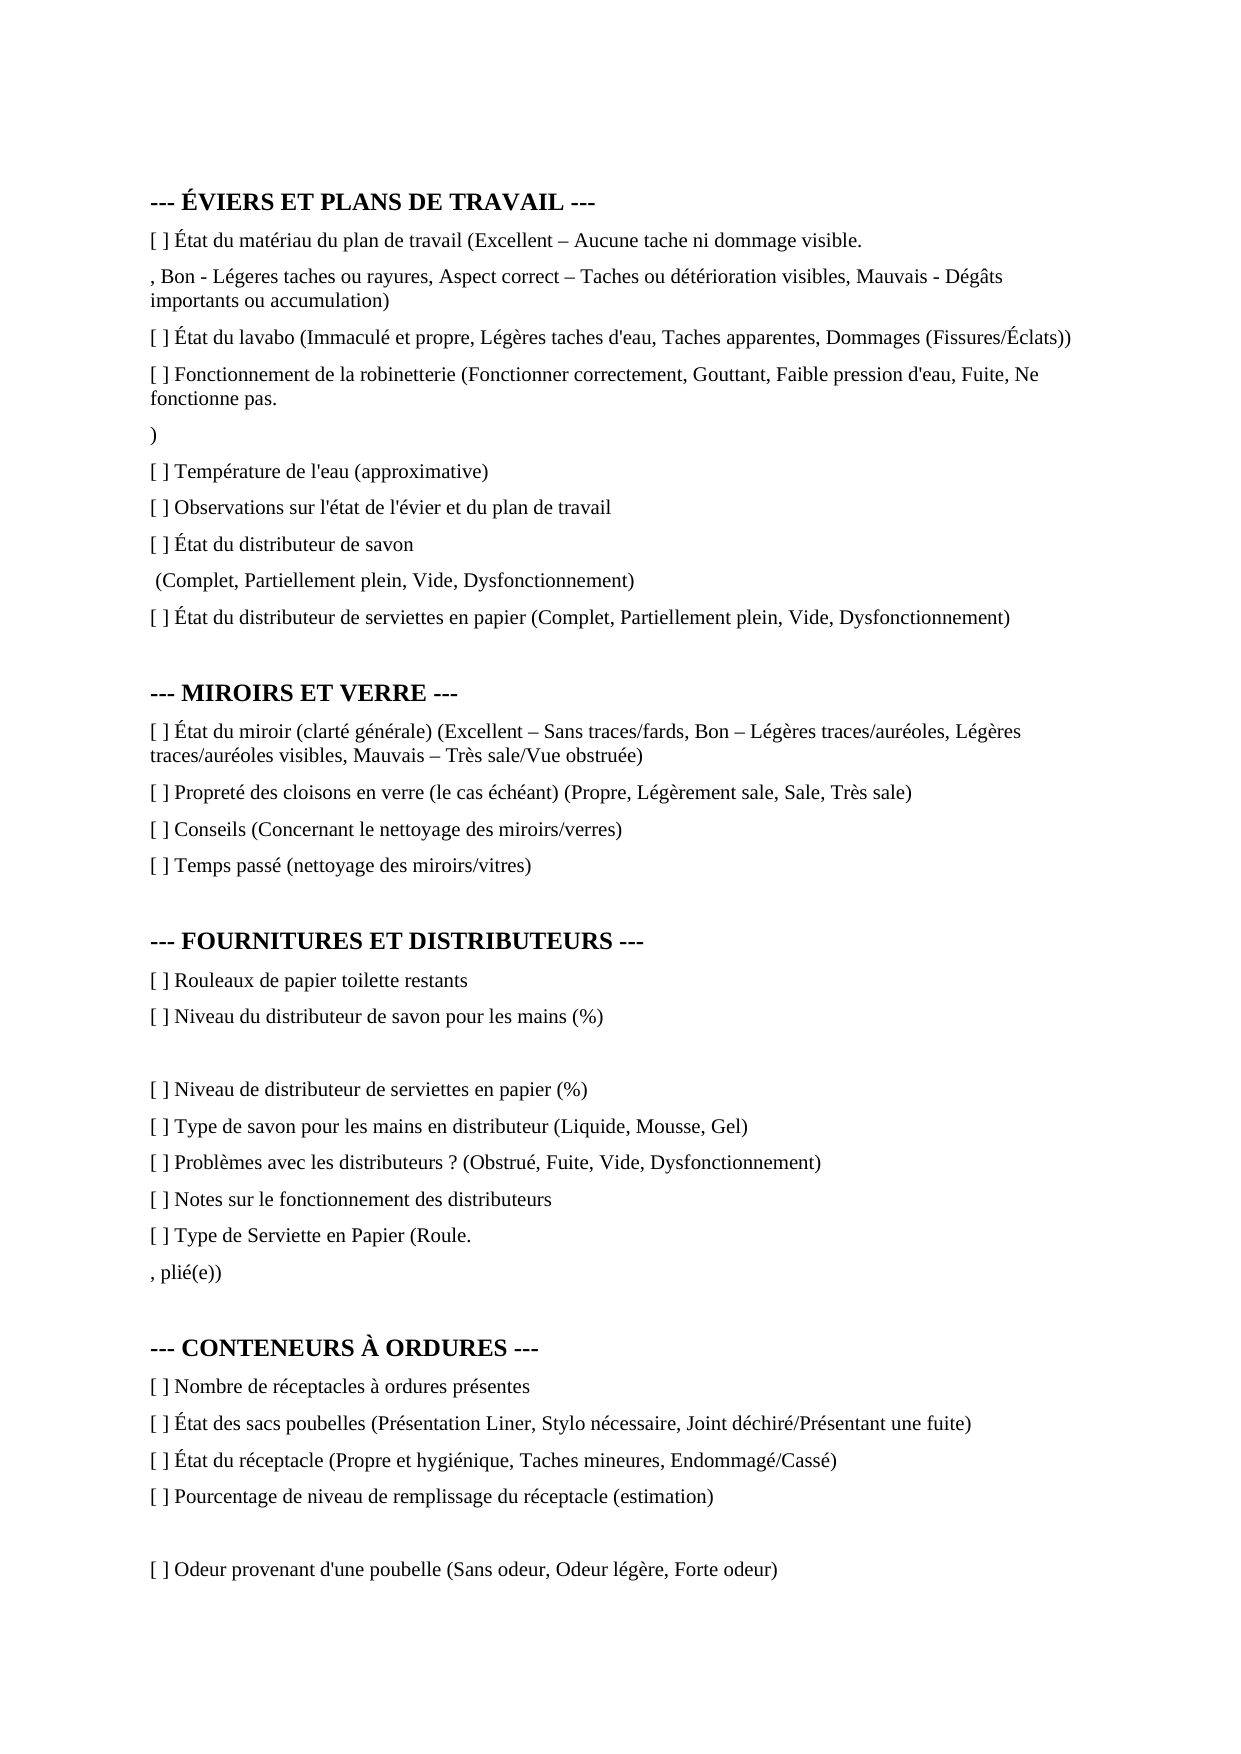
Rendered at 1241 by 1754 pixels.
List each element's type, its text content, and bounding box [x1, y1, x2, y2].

text [ ] Propreté des cloisons en verre (le cas échéant) (Propre, Légèrement sale, Sale, Très sale) [150, 780, 1090, 804]
text [ ] État du miroir (clarté générale) (Excellent – Sans traces/fards, Bon – Légères traces/auréoles, Légères traces/auréoles visibles, Mauvais – Très sale/Vue obstruée) [150, 719, 1090, 767]
text [ ] Type de savon pour les mains en distributeur (Liquide, Mousse, Gel) [150, 1114, 1090, 1138]
text [ ] Nombre de réceptacles à ordures présentes [150, 1374, 1090, 1398]
text ) [150, 422, 1090, 446]
text --- CONTENEURS À ORDURES --- [150, 1333, 1090, 1362]
text [ ] Observations sur l'état de l'évier et du plan de travail [150, 495, 1090, 519]
text [ ] Rouleaux de papier toilette restants [150, 967, 1090, 992]
text --- MIROIRS ET VERRE --- [150, 678, 1090, 707]
text [ ] État du distributeur de savon [150, 532, 1090, 556]
text [ ] Fonctionnement de la robinetterie (Fonctionner correctement, Gouttant, Faible pression d'eau, Fuite, Ne fonctionne pas. [150, 362, 1090, 410]
text [ ] Conseils (Concernant le nettoyage des miroirs/verres) [150, 817, 1090, 841]
text [ ] État du distributeur de serviettes en papier (Complet, Partiellement plein, Vide, Dysfonctionnement) [150, 605, 1090, 629]
text (Complet, Partiellement plein, Vide, Dysfonctionnement) [150, 568, 1090, 592]
text [ ] Niveau du distributeur de savon pour les mains (%) [150, 1004, 1090, 1028]
text [ ] État du lavabo (Immaculé et propre, Légères taches d'eau, Taches apparentes, Dommages (Fissures/Éclats)) [150, 325, 1090, 349]
text [ ] Pourcentage de niveau de remplissage du réceptacle (estimation) [150, 1484, 1090, 1508]
text [ ] État du matériau du plan de travail (Excellent – Aucune tache ni dommage visible. [150, 228, 1090, 252]
text --- FOURNITURES ET DISTRIBUTEURS --- [150, 926, 1090, 955]
text , Bon - Légeres taches ou rayures, Aspect correct – Taches ou détérioration visibles, Mauvais - Dégâts importants ou accumulation) [150, 264, 1090, 312]
text [ ] Niveau de distributeur de serviettes en papier (%) [150, 1077, 1090, 1101]
text [ ] Notes sur le fonctionnement des distributeurs [150, 1187, 1090, 1211]
text , plié(e)) [150, 1260, 1090, 1284]
text [ ] Type de Serviette en Papier (Roule. [150, 1223, 1090, 1247]
text [ ] État du réceptacle (Propre et hygiénique, Taches mineures, Endommagé/Cassé) [150, 1447, 1090, 1472]
text [ ] Problèmes avec les distributeurs ? (Obstrué, Fuite, Vide, Dysfonctionnement) [150, 1150, 1090, 1174]
text [ ] Odeur provenant d'une poubelle (Sans odeur, Odeur légère, Forte odeur) [150, 1557, 1090, 1581]
text [ ] Temps passé (nettoyage des miroirs/vitres) [150, 853, 1090, 877]
text [ ] État des sacs poubelles (Présentation Liner, Stylo nécessaire, Joint déchiré/Présentant une fuite) [150, 1411, 1090, 1435]
text --- ÉVIERS ET PLANS DE TRAVAIL --- [150, 187, 1090, 215]
text [ ] Température de l'eau (approximative) [150, 459, 1090, 483]
